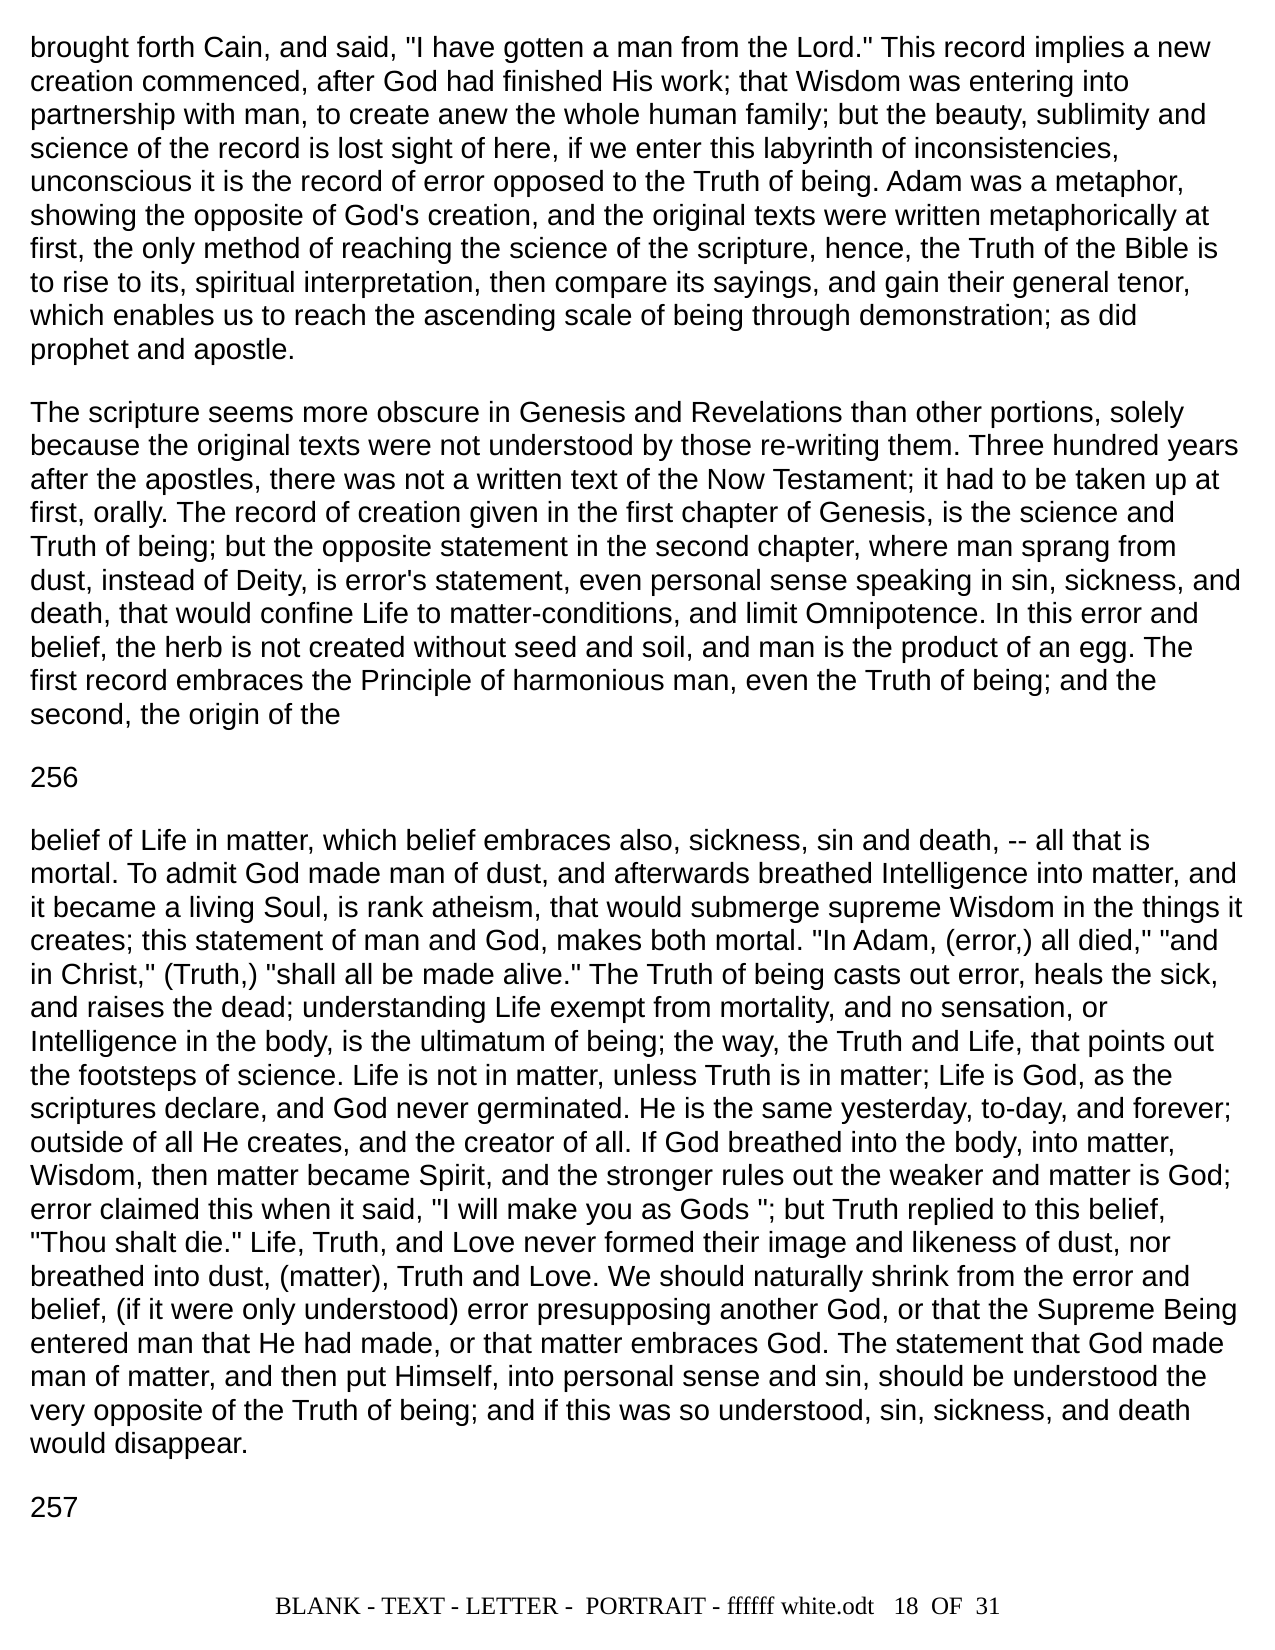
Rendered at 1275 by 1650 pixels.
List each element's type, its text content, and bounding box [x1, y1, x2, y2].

text 256 [30, 760, 1245, 793]
text The scripture seems more obscure in Genesis and Revelations than other portions, solely because the original texts were not understood by those re-writing them. Three hundred years after the apostles, there was not a written text of the Now Testament; it had to be taken up at first, orally. The record of creation given in the first chapter of Genesis, is the science and Truth of being; but the opposite statement in the second chapter, where man sprang from dust, instead of Deity, is error's statement, even personal sense speaking in sin, sickness, and death, that would confine Life to matter-conditions, and limit Omnipotence. In this error and belief, the herb is not created without seed and soil, and man is the product of an egg. The first record embraces the Principle of harmonious man, even the Truth of being; and the second, the origin of the [30, 395, 1245, 730]
text belief of Life in matter, which belief embraces also, sickness, sin and death, -- all that is mortal. To admit God made man of dust, and afterwards breathed Intelligence into matter, and it became a living Soul, is rank atheism, that would submerge supreme Wisdom in the things it creates; this statement of man and God, makes both mortal. "In Adam, (error,) all died," "and in Christ," (Truth,) "shall all be made alive." The Truth of being casts out error, heals the sick, and raises the dead; understanding Life exempt from mortality, and no sensation, or Intelligence in the body, is the ultimatum of being; the way, the Truth and Life, that points out the footsteps of science. Life is not in matter, unless Truth is in matter; Life is God, as the scriptures declare, and God never germinated. He is the same yesterday, to-day, and forever; outside of all He creates, and the creator of all. If God breathed into the body, into matter, Wisdom, then matter became Spirit, and the stronger rules out the weaker and matter is God; error claimed this when it said, "I will make you as Gods "; but Truth replied to this belief, "Thou shalt die." Life, Truth, and Love never formed their image and likeness of dust, nor breathed into dust, (matter), Truth and Love. We should naturally shrink from the error and belief, (if it were only understood) error presupposing another God, or that the Supreme Being entered man that He had made, or that matter embraces God. The statement that God made man of matter, and then put Himself, into personal sense and sin, should be understood the very opposite of the Truth of being; and if this was so understood, sin, sickness, and death would disappear. [30, 823, 1245, 1460]
text brought forth Cain, and said, "I have gotten a man from the Lord." This record implies a new creation commenced, after God had finished His work; that Wisdom was entering into partnership with man, to create anew the whole human family; but the beauty, sublimity and science of the record is lost sight of here, if we enter this labyrinth of inconsistencies, unconscious it is the record of error opposed to the Truth of being. Adam was a metaphor, showing the opposite of God's creation, and the original texts were written metaphorically at first, the only method of reaching the science of the scripture, hence, the Truth of the Bible is to rise to its, spiritual interpretation, then compare its sayings, and gain their general tenor, which enables us to reach the ascending scale of being through demonstration; as did prophet and apostle. [30, 30, 1245, 365]
text 257 [30, 1489, 1245, 1523]
